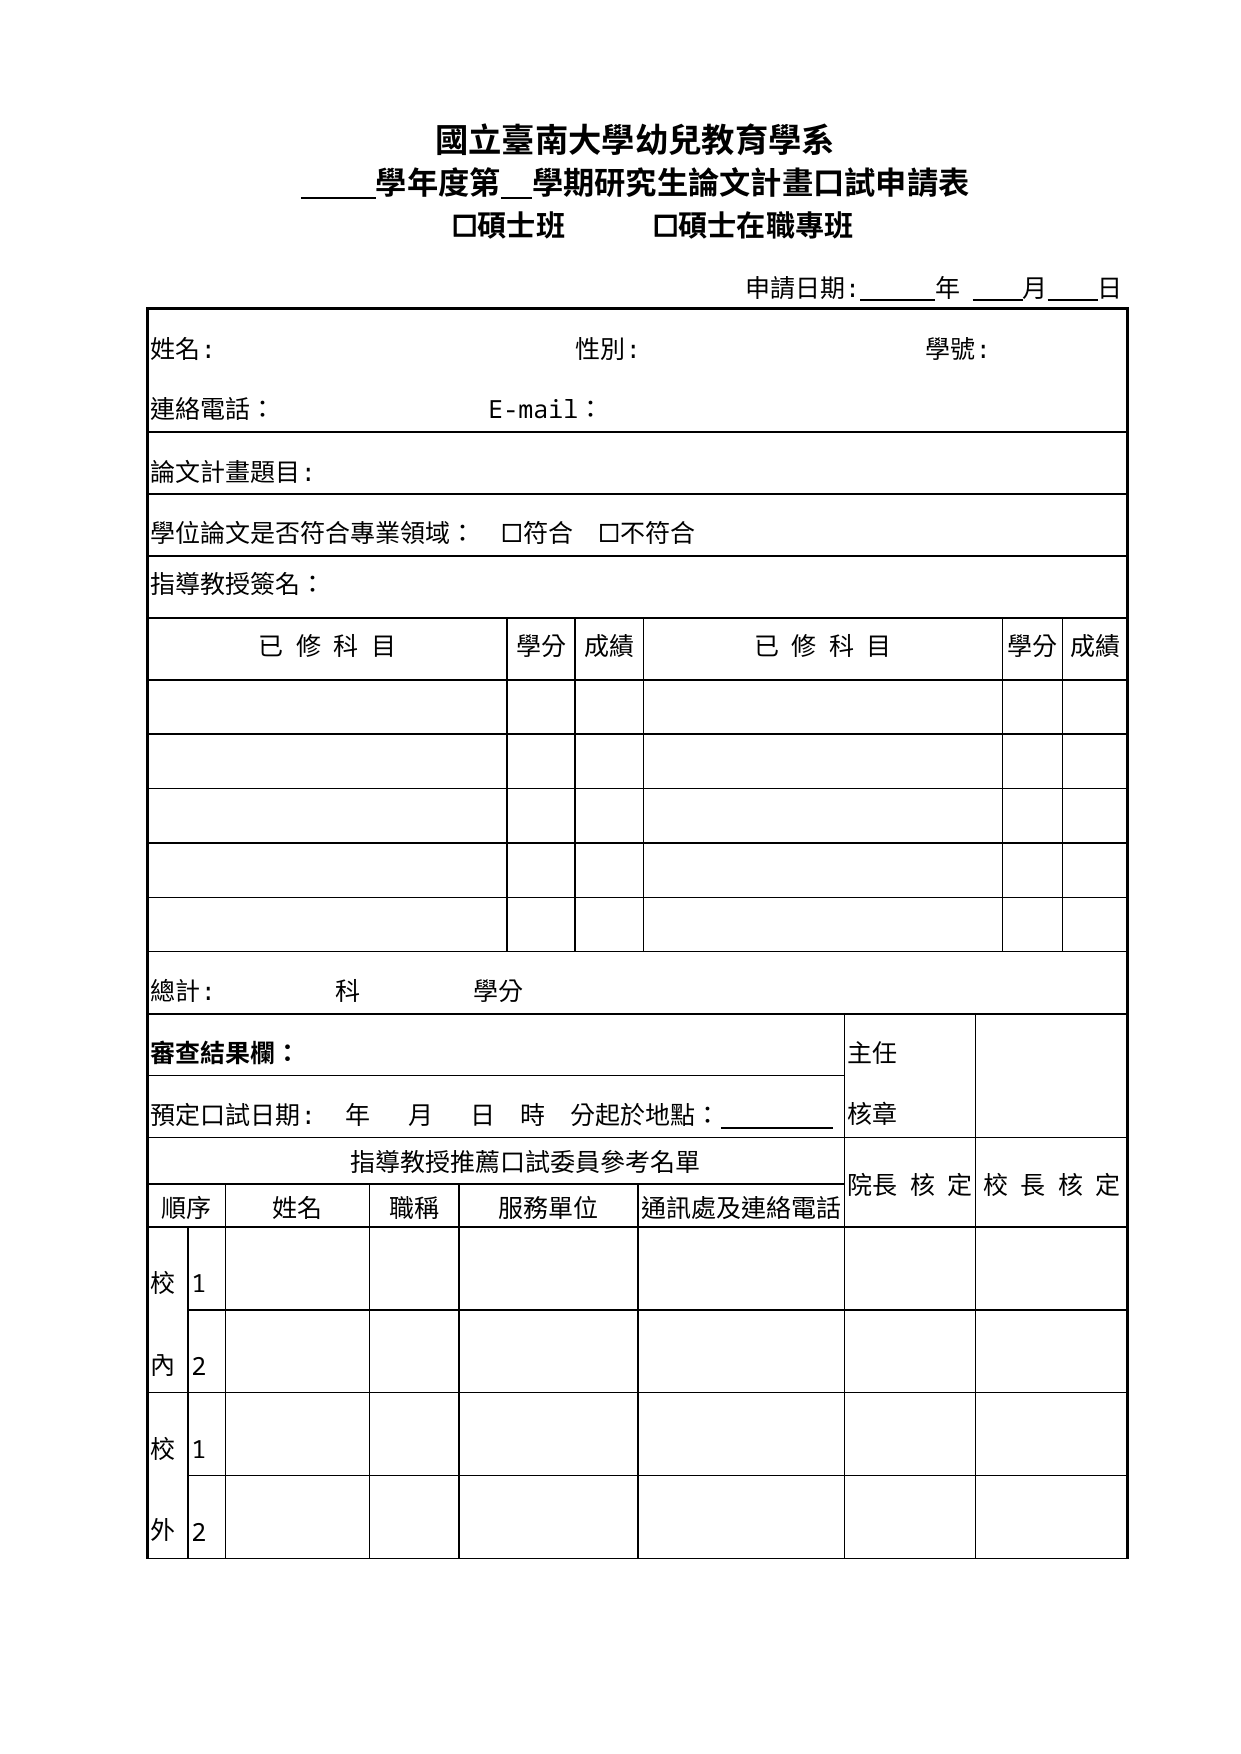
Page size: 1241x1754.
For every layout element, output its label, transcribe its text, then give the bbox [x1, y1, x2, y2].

table_cell [644, 735, 1002, 788]
table_cell 指導教授推薦口試委員參考名單 [149, 1138, 844, 1183]
text 申請日期: 年 月 日 [148, 244, 1122, 307]
table_cell [976, 1228, 1126, 1309]
table_cell [226, 1311, 369, 1392]
table_cell 論文計畫題目: [149, 433, 1126, 493]
table_cell [370, 1228, 458, 1309]
table_cell 總計: 科 學分 [149, 952, 1126, 1013]
table_cell 學分 [1003, 619, 1062, 679]
table_cell [639, 1311, 844, 1392]
table_cell 姓名 [226, 1185, 369, 1226]
table_cell [639, 1228, 844, 1309]
text 碩士班 碩士在職專班 [148, 203, 1122, 244]
table_cell [508, 735, 574, 788]
table_header 姓名: 性別: 學號: 連絡電話： E-mail： [149, 310, 1126, 431]
table_cell [976, 1476, 1126, 1557]
table_cell 學位論文是否符合專業領域： 符合 不符合 [149, 495, 1126, 555]
table_cell 1 [189, 1393, 225, 1475]
table_cell [460, 1393, 637, 1475]
table_cell [149, 681, 506, 733]
table_cell [1003, 844, 1062, 896]
table_cell 學分 [508, 619, 574, 679]
table_cell [460, 1476, 637, 1557]
table_cell [149, 735, 506, 788]
table_cell [976, 1311, 1126, 1392]
table_cell [508, 844, 574, 896]
table_cell [149, 844, 506, 896]
table_cell 校 外 [149, 1393, 187, 1557]
table_cell 指導教授簽名： [149, 557, 1126, 617]
table_cell 預定口試日期: 年 月 日 時 分起於地點： [149, 1076, 844, 1137]
table_cell 成績 [1063, 619, 1126, 679]
table_cell [644, 789, 1002, 842]
table_cell [976, 1393, 1126, 1475]
table_cell 院長 核 定 [845, 1138, 975, 1226]
table_cell 2 [189, 1311, 225, 1392]
table_cell [644, 681, 1002, 733]
table_cell 校 長 核 定 [976, 1138, 1126, 1226]
table_cell [639, 1393, 844, 1475]
table_cell [1003, 681, 1062, 733]
table_cell [576, 735, 643, 788]
table_cell 已 修 科 目 [644, 619, 1002, 679]
table_cell [370, 1476, 458, 1557]
table_cell [226, 1228, 369, 1309]
table_cell [226, 1393, 369, 1475]
table_cell 2 [189, 1476, 225, 1557]
table_cell 服務單位 [460, 1185, 637, 1226]
table_cell [976, 1015, 1126, 1137]
table_cell [508, 789, 574, 842]
table_cell 1 [189, 1228, 225, 1309]
table_cell [1063, 898, 1126, 951]
table_cell [1063, 844, 1126, 896]
table_cell [845, 1228, 975, 1309]
table_cell [845, 1476, 975, 1557]
table_cell [370, 1393, 458, 1475]
table_cell [226, 1476, 369, 1557]
table_cell [644, 844, 1002, 896]
table_cell 成績 [576, 619, 643, 679]
table_cell [460, 1228, 637, 1309]
table_cell [639, 1476, 844, 1557]
table_cell [576, 681, 643, 733]
table_cell [1003, 735, 1062, 788]
table_cell 校 內 [149, 1228, 187, 1392]
table_cell [576, 844, 643, 896]
table_cell [370, 1311, 458, 1392]
table_cell [576, 898, 643, 951]
table_cell 通訊處及連絡電話 [639, 1185, 844, 1226]
text 學年度第 學期研究生論文計畫口試申請表 [148, 161, 1122, 203]
table_cell [1003, 898, 1062, 951]
table_cell 審查結果欄： [149, 1015, 844, 1075]
table_cell [644, 898, 1002, 951]
table_cell [845, 1393, 975, 1475]
table_cell [1003, 789, 1062, 842]
table_cell [845, 1311, 975, 1392]
text 國立臺南大學幼兒教育學系 [148, 119, 1122, 161]
table_cell [1063, 789, 1126, 842]
table_cell [508, 681, 574, 733]
table_cell 已 修 科 目 [149, 619, 506, 679]
table_cell 職稱 [370, 1185, 458, 1226]
table_cell [508, 898, 574, 951]
table_cell [460, 1311, 637, 1392]
table_cell [1063, 681, 1126, 733]
table_cell [576, 789, 643, 842]
table_cell [1063, 735, 1126, 788]
table_cell [149, 898, 506, 951]
table_cell 順序 [149, 1185, 225, 1226]
table_cell [149, 789, 506, 842]
table_cell 主任 核章 [845, 1015, 975, 1137]
